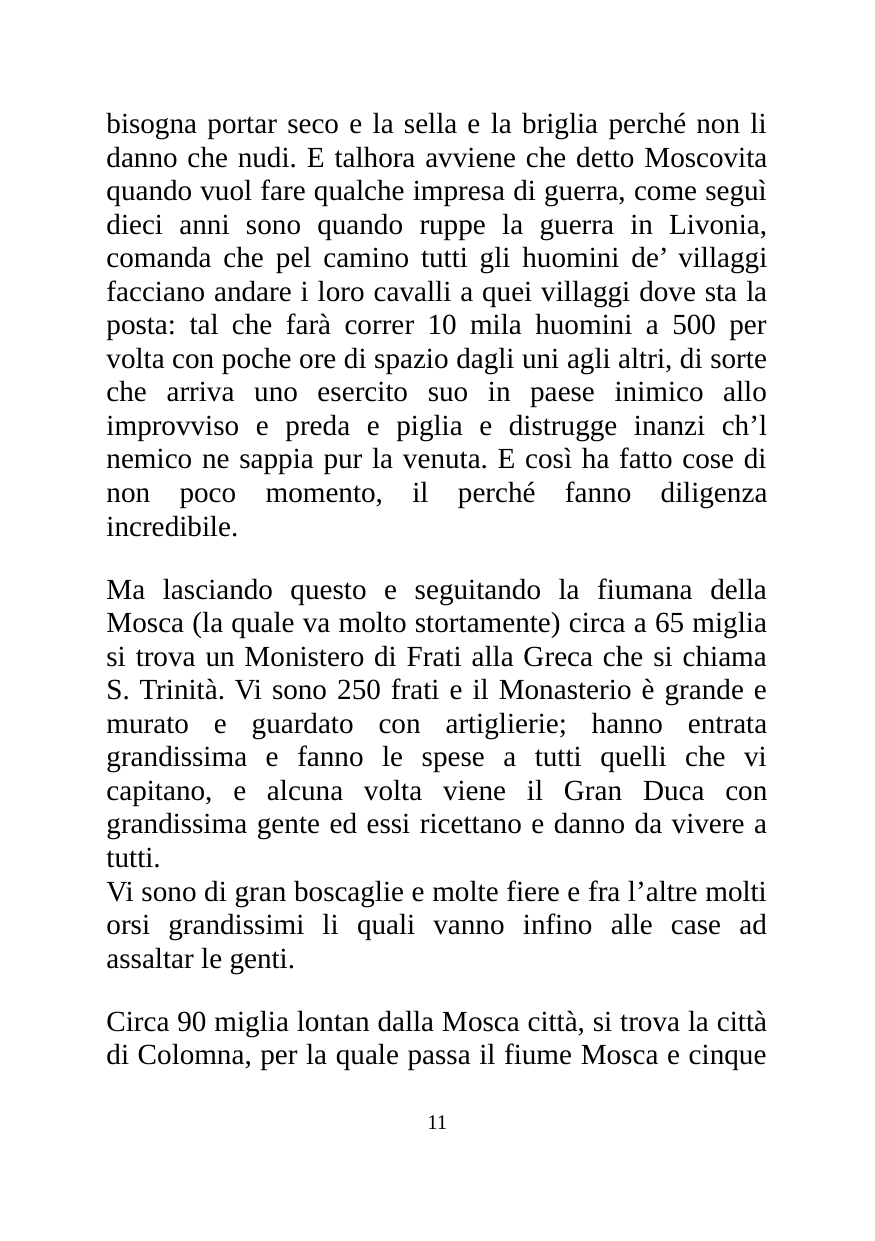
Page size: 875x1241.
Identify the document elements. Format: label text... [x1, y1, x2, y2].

text Ma lasciando questo e seguitando la fiumana della Mosca (la quale va molto stortamente) circa a 65 miglia si trova un Monistero di Frati alla Greca che si chiama S. Trinità. Vi sono 250 frati e il Monasterio è grande e murato e guardato con artiglierie; hanno entrata grandissima e fanno le spese a tutti quelli che vi capitano, e alcuna volta viene il Gran Duca con grandissima gente ed essi ricettano e danno da vivere a tutti. [106, 572, 768, 874]
text bisogna portar seco e la sella e la briglia perché non li danno che nudi. E talhora avviene che detto Moscovita quando vuol fare qualche impresa di guerra, come seguì dieci anni sono quando ruppe la guerra in Livonia, comanda che pel camino tutti gli huomini de’ villaggi facciano andare i loro cavalli a quei villaggi dove sta la posta: tal che farà correr 10 mila huomini a 500 per volta con poche ore di spazio dagli uni agli altri, di sorte che arriva uno esercito suo in paese inimico allo improvviso e preda e piglia e distrugge inanzi ch’l nemico ne sappia pur la venuta. E così ha fatto cose di non poco momento, il perché fanno diligenza incredibile. [106, 106, 768, 542]
text Circa 90 miglia lontan dalla Mosca città, si trova la città di Colomna, per la quale passa il fiume Mosca e cinque [106, 1004, 768, 1071]
text Vi sono di gran boscaglie e molte fiere e fra l’altre molti orsi grandissimi li quali vanno infino alle case ad assaltar le genti. [106, 874, 768, 974]
